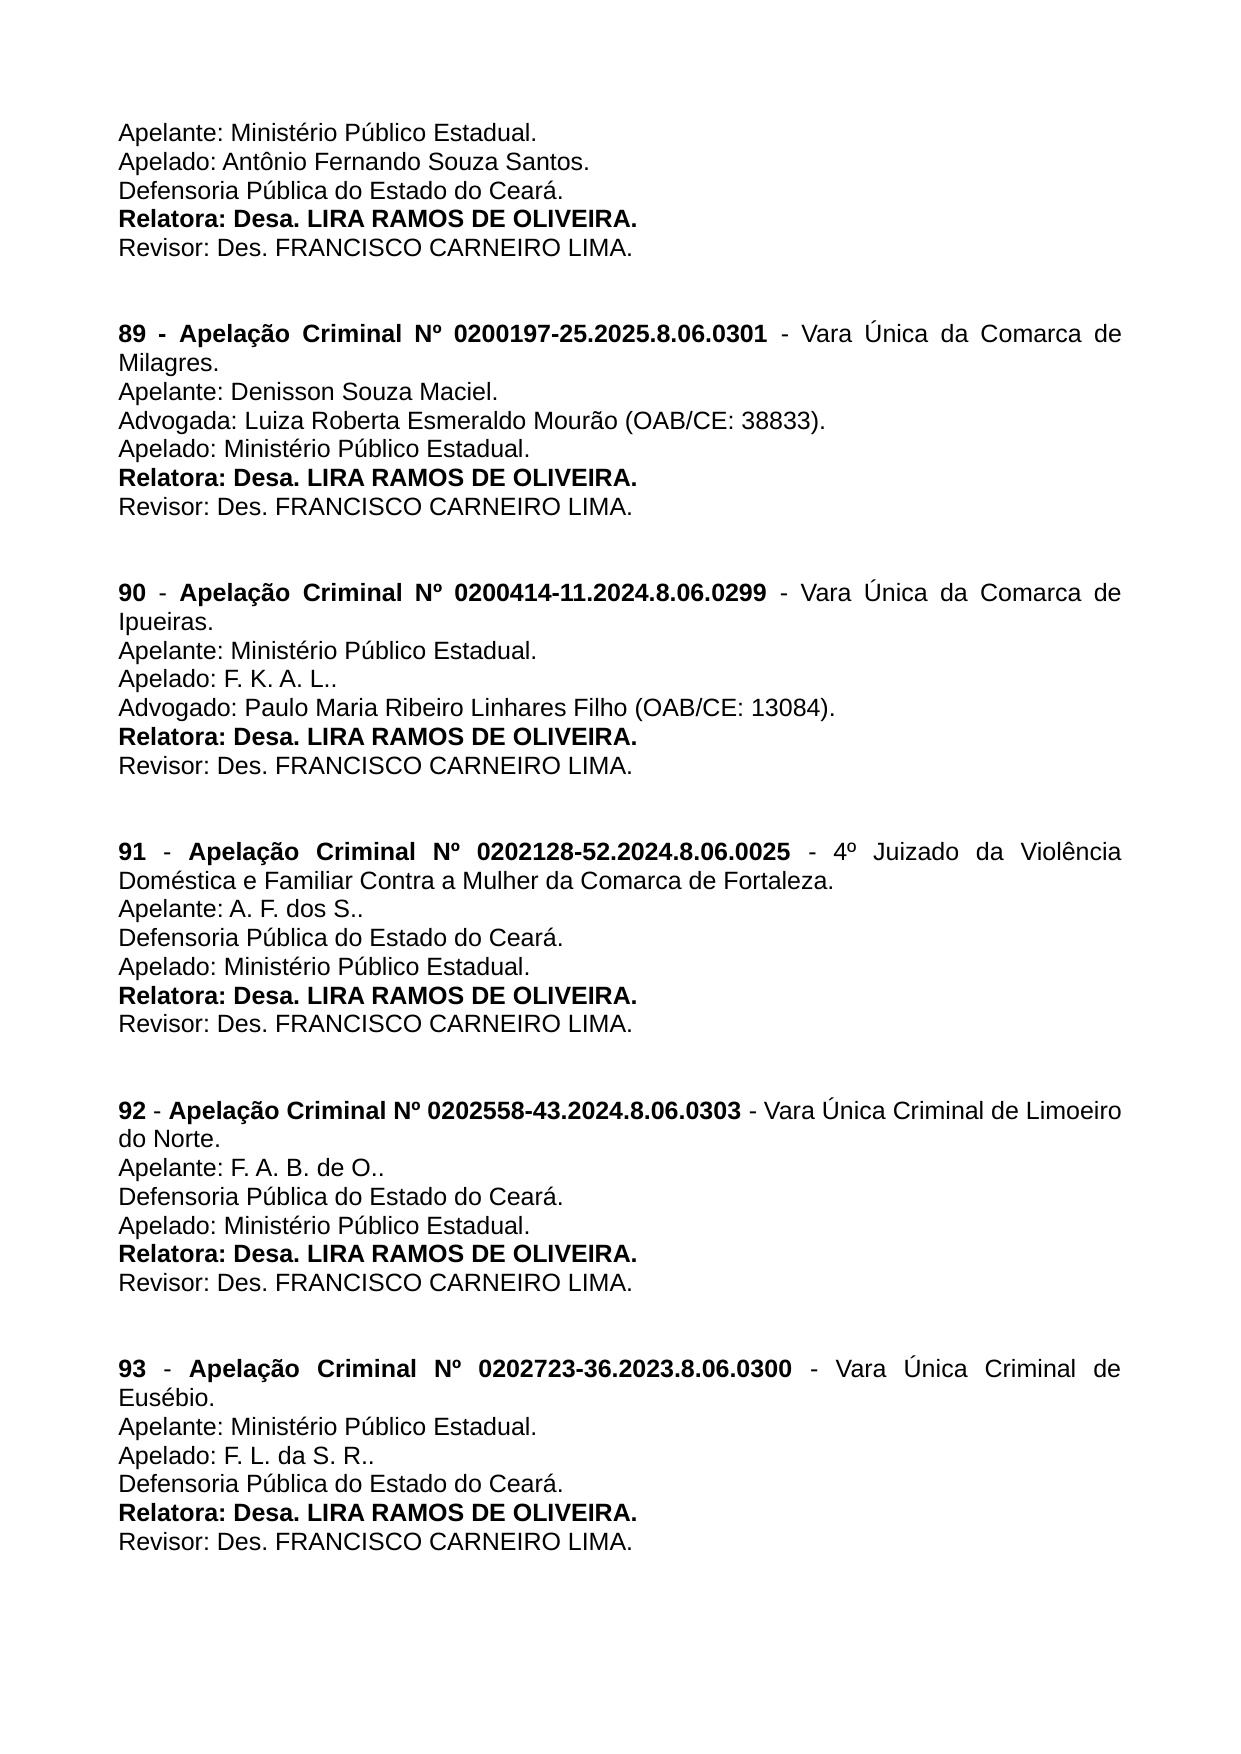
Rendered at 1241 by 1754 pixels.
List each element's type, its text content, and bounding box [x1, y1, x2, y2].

text Revisor: Des. FRANCISCO CARNEIRO LIMA. [118, 492, 1122, 521]
text Apelante: Ministério Público Estadual. [118, 636, 1122, 664]
text Advogada: Luiza Roberta Esmeraldo Mourão (OAB/CE: 38833). [118, 406, 1122, 434]
text Relatora: Desa. LIRA RAMOS DE OLIVEIRA. [118, 981, 1122, 1009]
text Relatora: Desa. LIRA RAMOS DE OLIVEIRA. [118, 1498, 1122, 1527]
text Revisor: Des. FRANCISCO CARNEIRO LIMA. [118, 1009, 1122, 1038]
text Defensoria Pública do Estado do Ceará. [118, 1469, 1122, 1498]
text Apelado: F. K. A. L.. [118, 664, 1122, 693]
text Apelante: A. F. dos S.. [118, 894, 1122, 923]
text Defensoria Pública do Estado do Ceará. [118, 923, 1122, 952]
text Defensoria Pública do Estado do Ceará. [118, 176, 1122, 204]
text Relatora: Desa. LIRA RAMOS DE OLIVEIRA. [118, 722, 1122, 751]
text Apelado: Antônio Fernando Souza Santos. [118, 147, 1122, 176]
text Apelado: F. L. da S. R.. [118, 1441, 1122, 1469]
text Revisor: Des. FRANCISCO CARNEIRO LIMA. [118, 233, 1122, 262]
text Apelado: Ministério Público Estadual. [118, 952, 1122, 981]
text 93 - Apelação Criminal Nº 0202723-36.2023.8.06.0300 - Vara Única Criminal de Eusébio. [118, 1354, 1122, 1412]
text Apelante: Denisson Souza Maciel. [118, 377, 1122, 406]
text Revisor: Des. FRANCISCO CARNEIRO LIMA. [118, 1527, 1122, 1556]
text Apelante: Ministério Público Estadual. [118, 1412, 1122, 1441]
text Revisor: Des. FRANCISCO CARNEIRO LIMA. [118, 1268, 1122, 1297]
text Relatora: Desa. LIRA RAMOS DE OLIVEIRA. [118, 1239, 1122, 1268]
text 89 - Apelação Criminal Nº 0200197-25.2025.8.06.0301 - Vara Única da Comarca de Milagres. [118, 319, 1122, 377]
text Apelado: Ministério Público Estadual. [118, 434, 1122, 463]
text 92 - Apelação Criminal Nº 0202558-43.2024.8.06.0303 - Vara Única Criminal de Limoeiro do Norte. [118, 1096, 1122, 1153]
text Relatora: Desa. LIRA RAMOS DE OLIVEIRA. [118, 463, 1122, 492]
text Defensoria Pública do Estado do Ceará. [118, 1182, 1122, 1211]
text Advogado: Paulo Maria Ribeiro Linhares Filho (OAB/CE: 13084). [118, 693, 1122, 722]
text Relatora: Desa. LIRA RAMOS DE OLIVEIRA. [118, 204, 1122, 233]
text 90 - Apelação Criminal Nº 0200414-11.2024.8.06.0299 - Vara Única da Comarca de Ipueiras. [118, 578, 1122, 636]
text Revisor: Des. FRANCISCO CARNEIRO LIMA. [118, 751, 1122, 779]
text Apelante: F. A. B. de O.. [118, 1153, 1122, 1182]
text 91 - Apelação Criminal Nº 0202128-52.2024.8.06.0025 - 4º Juizado da Violência Doméstica e Familiar Contra a Mulher da Comarca de Fortaleza. [118, 837, 1122, 894]
text Apelado: Ministério Público Estadual. [118, 1211, 1122, 1239]
text Apelante: Ministério Público Estadual. [118, 118, 1122, 147]
